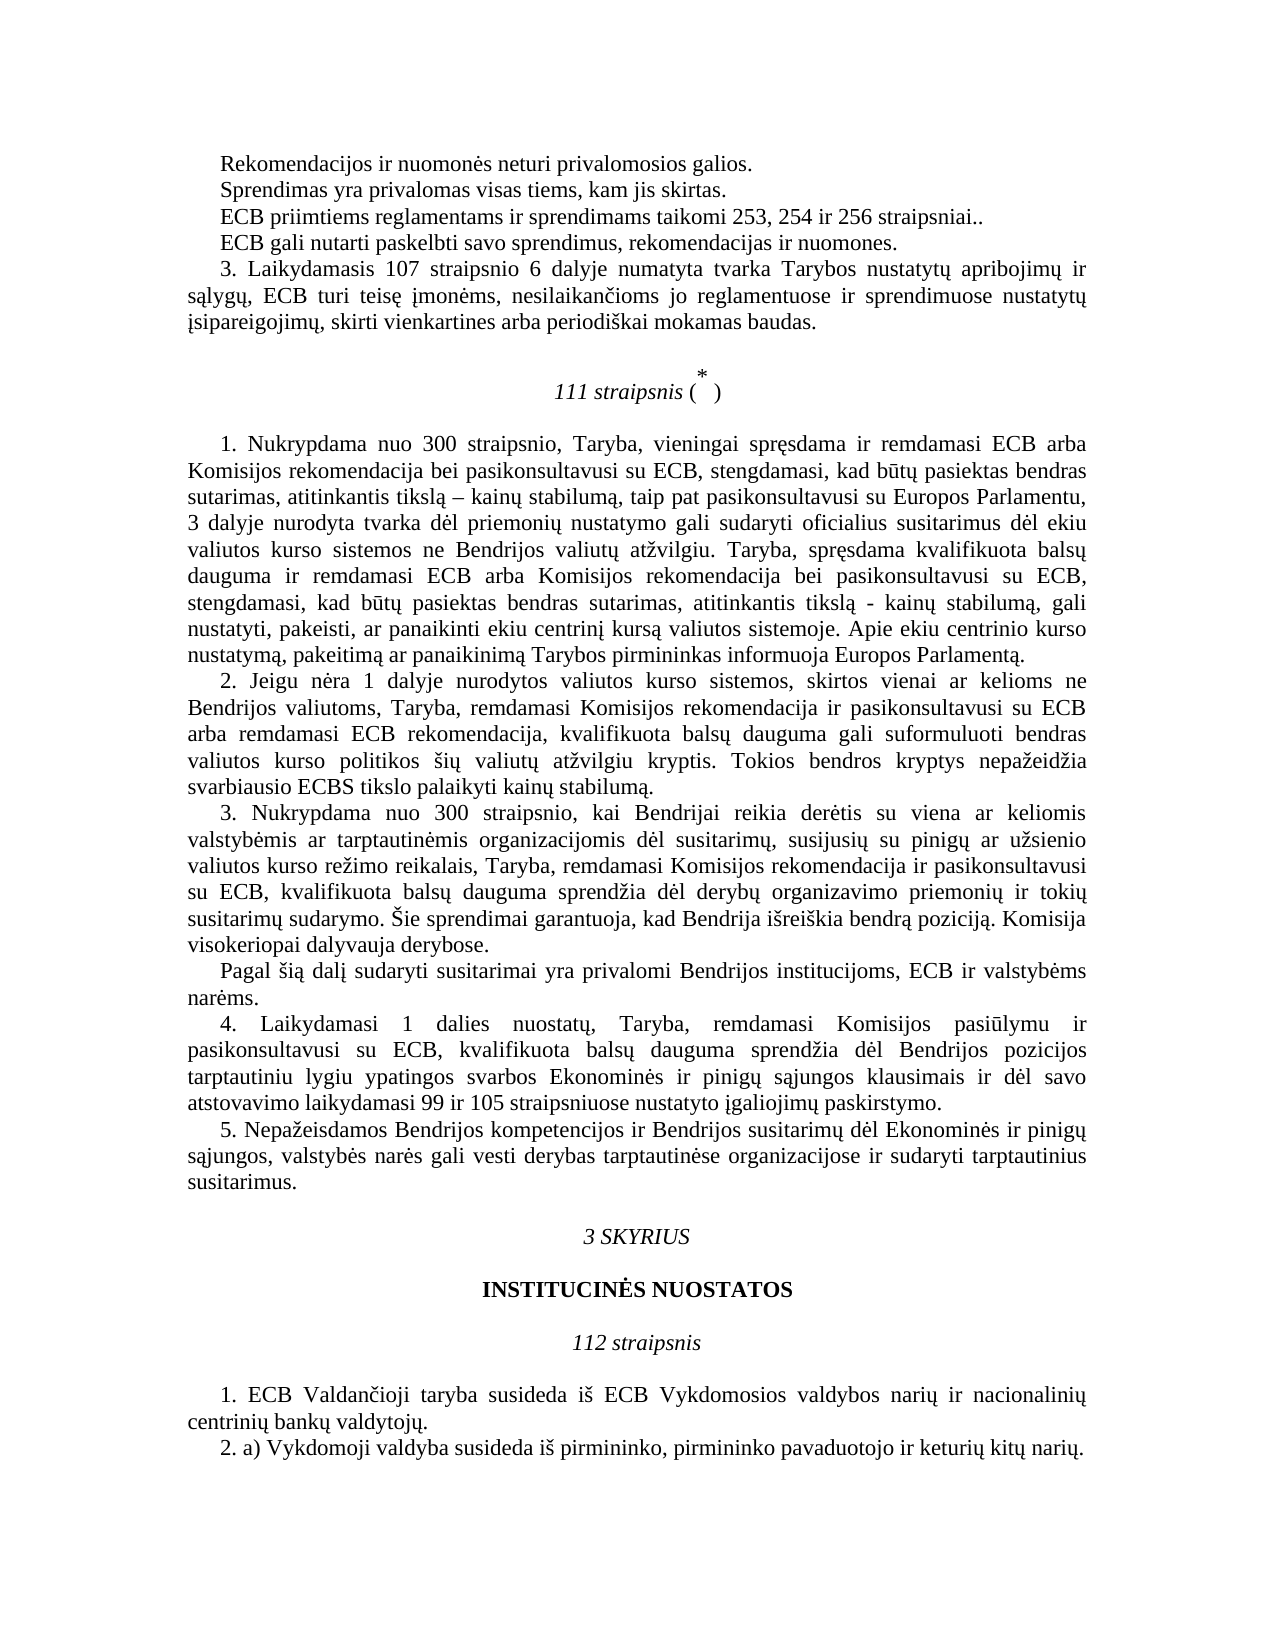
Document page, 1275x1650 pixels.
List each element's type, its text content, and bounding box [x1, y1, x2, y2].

text 1. Nukrypdama nuo 300 straipsnio, Taryba, vieningai spręsdama ir remdamasi ECB arba Komisijos rekomendacija bei pasikonsultavusi su ECB, stengdamasi, kad būtų pasiektas bendras sutarimas, atitinkantis tikslą – kainų stabilumą, taip pat pasikonsultavusi su Europos Parlamentu, 3 dalyje nurodyta tvarka dėl priemonių nustatymo gali sudaryti oficialius susitarimus dėl ekiu valiutos kurso sistemos ne Bendrijos valiutų atžvilgiu. Taryba, spręsdama kvalifikuota balsų dauguma ir remdamasi ECB arba Komisijos rekomendacija bei pasikonsultavusi su ECB, stengdamasi, kad būtų pasiektas bendras sutarimas, atitinkantis tikslą - kainų stabilumą, gali nustatyti, pakeisti, ar panaikinti ekiu centrinį kursą valiutos sistemoje. Apie ekiu centrinio kurso nustatymą, pakeitimą ar panaikinimą Tarybos pirmininkas informuoja Europos Parlamentą. [187, 430, 1088, 668]
text 111 straipsnis (* ) [187, 363, 1088, 404]
text Rekomendacijos ir nuomonės neturi privalomosios galios. [187, 150, 1088, 176]
text 4. Laikydamasi 1 dalies nuostatų, Taryba, remdamasi Komisijos pasiūlymu ir pasikonsultavusi su ECB, kvalifikuota balsų dauguma sprendžia dėl Bendrijos pozicijos tarptautiniu lygiu ypatingos svarbos Ekonominės ir pinigų sąjungos klausimais ir dėl savo atstovavimo laikydamasi 99 ir 105 straipsniuose nustatyto įgaliojimų paskirstymo. [187, 1010, 1088, 1116]
text 3. Laikydamasis 107 straipsnio 6 dalyje numatyta tvarka Tarybos nustatytų apribojimų ir sąlygų, ECB turi teisę įmonėms, nesilaikančioms jo reglamentuose ir sprendimuose nustatytų įsipareigojimų, skirti vienkartines arba periodiškai mokamas baudas. [187, 255, 1088, 334]
text ECB priimtiems reglamentams ir sprendimams taikomi 253, 254 ir 256 straipsniai.. [187, 203, 1088, 229]
text 112 straipsnis [187, 1329, 1088, 1355]
text Sprendimas yra privalomas visas tiems, kam jis skirtas. [187, 176, 1088, 203]
text 2. a) Vykdomoji valdyba susideda iš pirmininko, pirmininko pavaduotojo ir keturių kitų narių. [187, 1434, 1088, 1461]
text 3 SKYRIUS [187, 1223, 1088, 1250]
text 3. Nukrypdama nuo 300 straipsnio, kai Bendrijai reikia derėtis su viena ar keliomis valstybėmis ar tarptautinėmis organizacijomis dėl susitarimų, susijusių su pinigų ar užsienio valiutos kurso režimo reikalais, Taryba, remdamasi Komisijos rekomendacija ir pasikonsultavusi su ECB, kvalifikuota balsų dauguma sprendžia dėl derybų organizavimo priemonių ir tokių susitarimų sudarymo. Šie sprendimai garantuoja, kad Bendrija išreiškia bendrą poziciją. Komisija visokeriopai dalyvauja derybose. [187, 799, 1088, 957]
text Pagal šią dalį sudaryti susitarimai yra privalomi Bendrijos institucijoms, ECB ir valstybėms narėms. [187, 957, 1088, 1010]
text INSTITUCINĖS NUOSTATOS [187, 1276, 1088, 1302]
text 5. Nepažeisdamos Bendrijos kompetencijos ir Bendrijos susitarimų dėl Ekonominės ir pinigų sąjungos, valstybės narės gali vesti derybas tarptautinėse organizacijose ir sudaryti tarptautinius susitarimus. [187, 1116, 1088, 1195]
text ECB gali nutarti paskelbti savo sprendimus, rekomendacijas ir nuomones. [187, 229, 1088, 255]
text 2. Jeigu nėra 1 dalyje nurodytos valiutos kurso sistemos, skirtos vienai ar kelioms ne Bendrijos valiutoms, Taryba, remdamasi Komisijos rekomendacija ir pasikonsultavusi su ECB arba remdamasi ECB rekomendacija, kvalifikuota balsų dauguma gali suformuluoti bendras valiutos kurso politikos šių valiutų atžvilgiu kryptis. Tokios bendros kryptys nepažeidžia svarbiausio ECBS tikslo palaikyti kainų stabilumą. [187, 668, 1088, 799]
text 1. ECB Valdančioji taryba susideda iš ECB Vykdomosios valdybos narių ir nacionalinių centrinių bankų valdytojų. [187, 1382, 1088, 1434]
